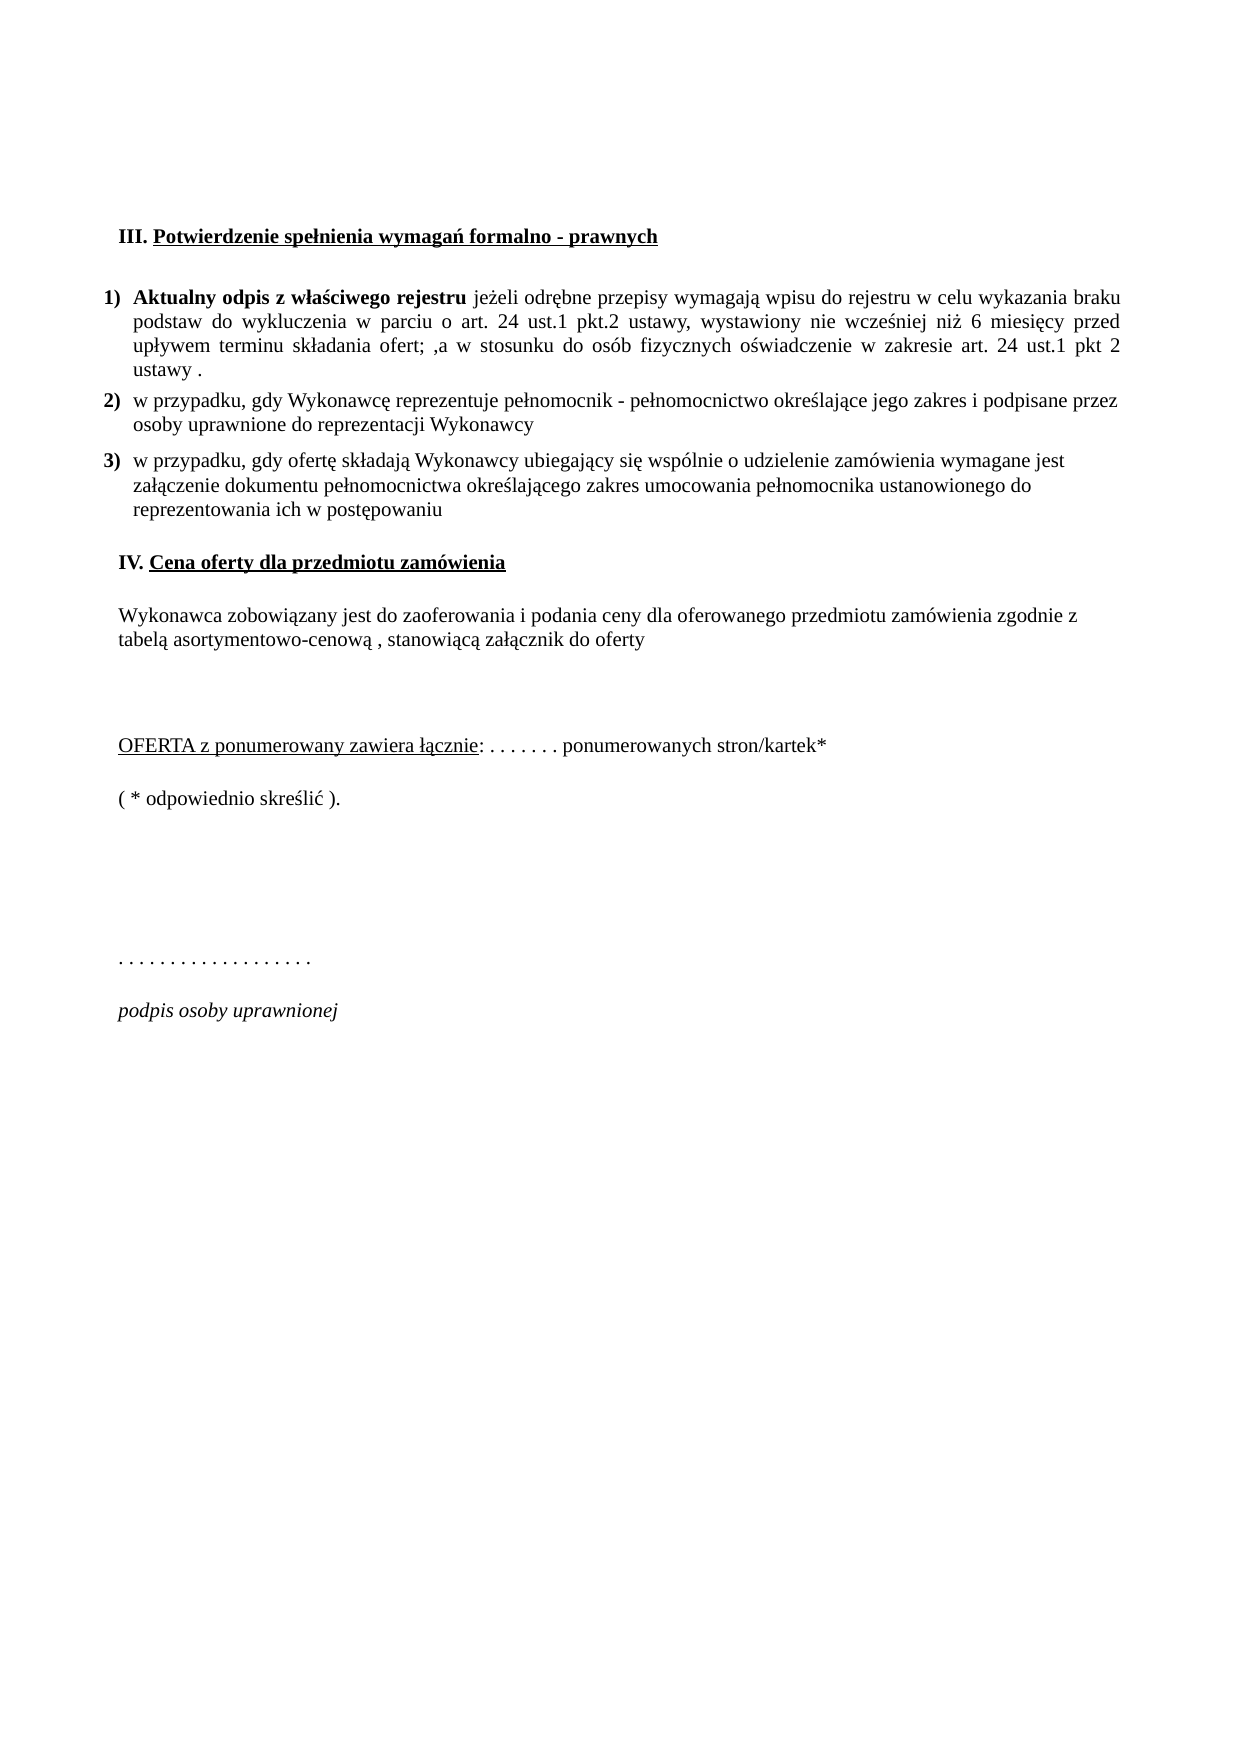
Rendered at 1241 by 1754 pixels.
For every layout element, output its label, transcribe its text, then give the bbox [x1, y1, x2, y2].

list w przypadku, gdy Wykonawcę reprezentuje pełnomocnik - pełnomocnictwo określające jego zakres i podpisane przez osoby uprawnione do reprezentacji Wykonawcy [103, 388, 1122, 436]
text IV. Cena oferty dla przedmiotu zamówienia [118, 549, 1122, 574]
list w przypadku, gdy ofertę składają Wykonawcy ubiegający się wspólnie o udzielenie zamówienia wymagane jest załączenie dokumentu pełnomocnictwa określającego zakres umocowania pełnomocnika ustanowionego do reprezentowania ich w postępowaniu [103, 448, 1122, 521]
text podpis osoby uprawnionej [118, 998, 1122, 1022]
text Wykonawca zobowiązany jest do zaoferowania i podania ceny dla oferowanego przedmiotu zamówienia zgodnie z tabelą asortymentowo-cenową , stanowiącą załącznik do oferty [118, 603, 1122, 651]
text OFERTA z ponumerowany zawiera łącznie: . . . . . . . ponumerowanych stron/kartek* [118, 733, 1122, 757]
list Aktualny odpis z właściwego rejestru jeżeli odrębne przepisy wymagają wpisu do rejestru w celu wykazania braku podstaw do wykluczenia w parciu o art. 24 ust.1 pkt.2 ustawy, wystawiony nie wcześniej niż 6 miesięcy przed upływem terminu składania ofert; ,a w stosunku do osób fizycznych oświadczenie w zakresie art. 24 ust.1 pkt 2 ustawy . [103, 285, 1122, 381]
text . . . . . . . . . . . . . . . . . . . [118, 945, 1122, 969]
text ( * odpowiednio skreślić ). [118, 786, 1122, 810]
text III. Potwierdzenie spełnienia wymagań formalno - prawnych [118, 224, 1122, 248]
